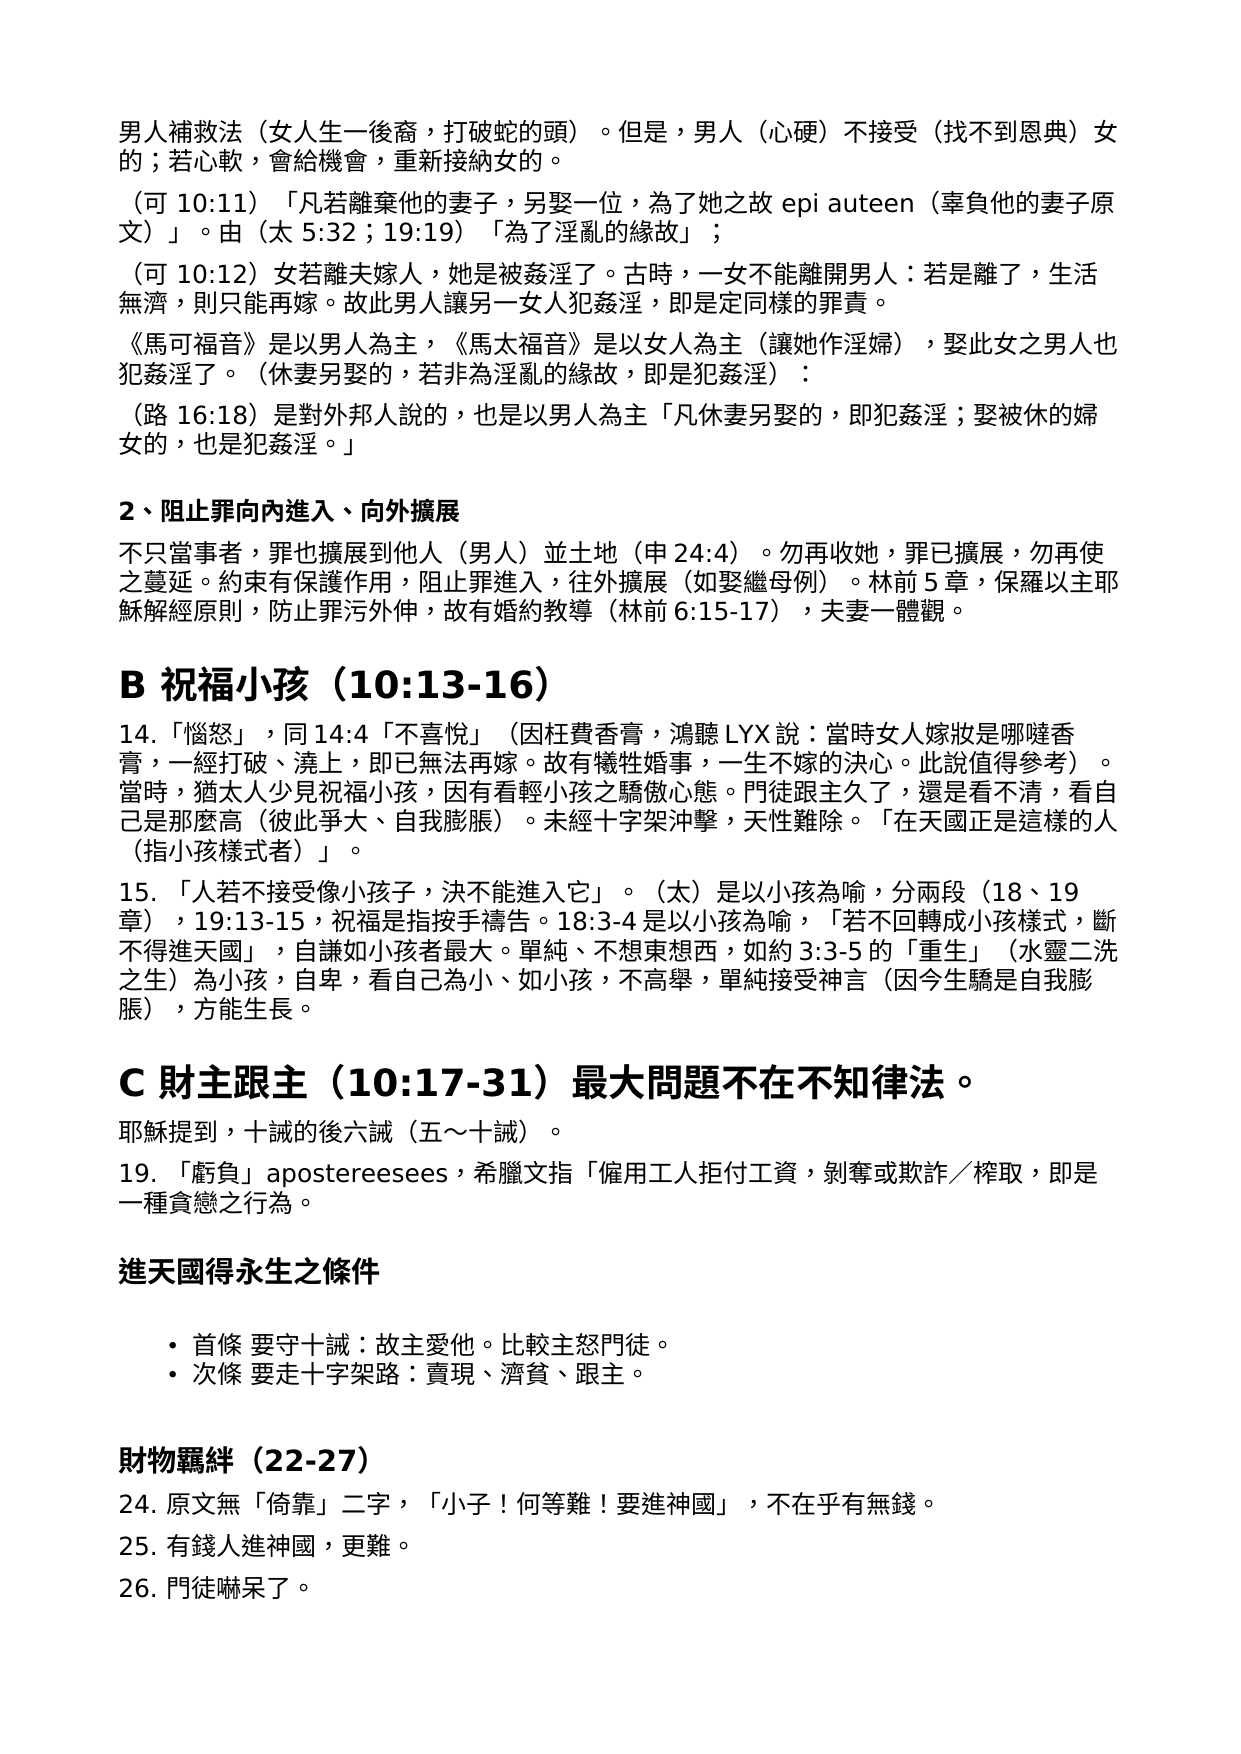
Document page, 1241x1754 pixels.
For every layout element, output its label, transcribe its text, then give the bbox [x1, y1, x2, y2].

text 25. 有錢人進神國，更難。 [118, 1532, 1122, 1561]
text （可 10:12）女若離夫嫁人，她是被姦淫了。古時，一女不能離開男人：若是離了，生活無濟，則只能再嫁。故此男人讓另一女人犯姦淫，即是定同樣的罪責。 [118, 260, 1122, 318]
list 首條 要守十誡：故主愛他。比較主怒門徒。 [177, 1331, 1122, 1361]
subtitle 進天國得永生之條件 [118, 1255, 1122, 1289]
subtitle B 祝福小孩（10:13-16） [118, 664, 1122, 708]
text 《馬可福音》是以男人為主，《馬太福音》是以女人為主（讓她作淫婦），娶此女之男人也犯姦淫了。（休妻另娶的，若非為淫亂的緣故，即是犯姦淫）： [118, 331, 1122, 389]
text 14.「惱怒」，同14:4「不喜悅」（因枉費香膏，鴻聽LYX說：當時女人嫁妝是哪噠香膏，一經打破、澆上，即已無法再嫁。故有犧牲婚事，一生不嫁的決心。此說值得參考）。當時，猶太人少見祝福小孩，因有看輕小孩之驕傲心態。門徒跟主久了，還是看不清，看自己是那麼高（彼此爭大、自我膨脹）。未經十字架沖擊，天性難除。「在天國正是這樣的人（指小孩樣式者）」。 [118, 720, 1122, 866]
text 15. 「人若不接受像小孩子，決不能進入它」。（太）是以小孩為喻，分兩段（18、19章），19:13-15，祝福是指按手禱告。18:3-4是以小孩為喻，「若不回轉成小孩樣式，斷不得進天國」，自謙如小孩者最大。單純、不想東想西，如約3:3-5的「重生」（水靈二洗之生）為小孩，自卑，看自己為小、如小孩，不高舉，單純接受神言（因今生驕是自我膨脹），方能生長。 [118, 878, 1122, 1024]
text （可 10:11）「凡若離棄他的妻子，另娶一位，為了她之故 epi auteen（辜負他的妻子原文）」。由（太 5:32；19:19）「為了淫亂的緣故」； [118, 189, 1122, 247]
subtitle 財物羈絆（22-27） [118, 1444, 1122, 1478]
text 耶穌提到，十誡的後六誡（五～十誡）。 [118, 1118, 1122, 1147]
text 26. 門徒嚇呆了。 [118, 1574, 1122, 1603]
text （路 16:18）是對外邦人說的，也是以男人為主「凡休妻另娶的，即犯姦淫；娶被休的婦女的，也是犯姦淫。」 [118, 401, 1122, 460]
text 男人補救法（女人生一後裔，打破蛇的頭）。但是，男人（心硬）不接受（找不到恩典）女的；若心軟，會給機會，重新接納女的。 [118, 118, 1122, 176]
subtitle C 財主跟主（10:17-31）最大問題不在不知律法。 [118, 1062, 1122, 1105]
subtitle 2、阻止罪向內進入、向外擴展 [118, 497, 1122, 526]
text 不只當事者，罪也擴展到他人（男人）並土地（申24:4）。勿再收她，罪已擴展，勿再使之蔓延。約束有保護作用，阻止罪進入，往外擴展（如娶繼母例）。林前5章，保羅以主耶穌解經原則，防止罪污外伸，故有婚約教導（林前6:15-17），夫妻一體觀。 [118, 539, 1122, 626]
text 19. 「虧負」apostereesees，希臘文指「僱用工人拒付工資，剝奪或欺詐／榨取，即是一種貪戀之行為。 [118, 1159, 1122, 1218]
list 次條 要走十字架路：賣現、濟貧、跟主。 [177, 1361, 1122, 1390]
text 24. 原文無「倚靠」二字，「小子！何等難！要進神國」，不在乎有無錢。 [118, 1491, 1122, 1520]
